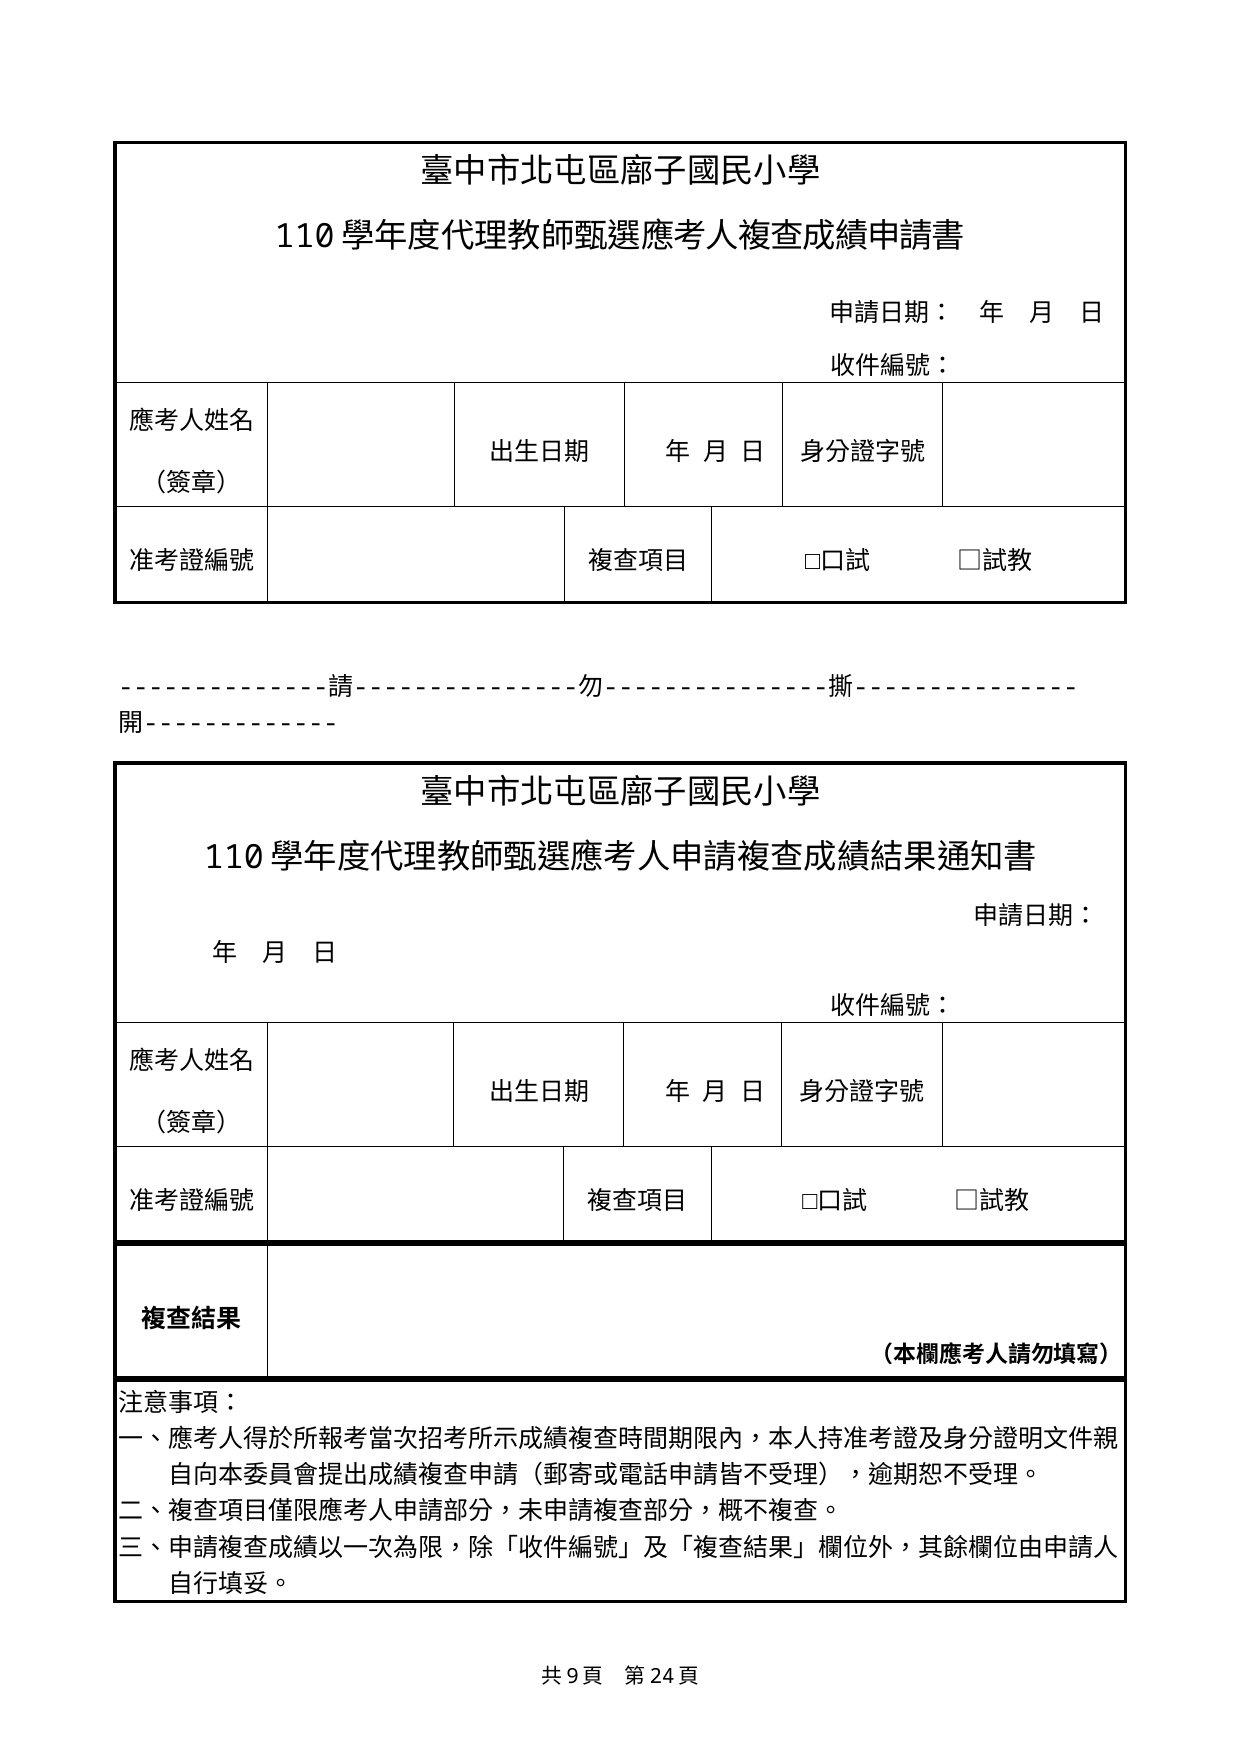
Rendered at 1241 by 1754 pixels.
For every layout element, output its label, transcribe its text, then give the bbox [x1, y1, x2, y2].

table_cell 身分證字號 [782, 1023, 942, 1146]
table_cell [943, 383, 1124, 506]
table_header 臺中市北屯區廍子國民小學 110學年度代理教師甄選應考人複查成績申請書 申請日期： 年 月 日 收件編號： [117, 144, 1124, 382]
table_cell □口試 □試教 [712, 1147, 1124, 1240]
table_cell 身分證字號 [783, 383, 942, 506]
table_cell 准考證編號 [117, 1147, 267, 1240]
table_cell 複查項目 [565, 507, 711, 601]
table_cell [268, 1147, 563, 1240]
table_cell 准考證編號 [117, 507, 267, 601]
table_cell [268, 507, 564, 601]
table_header 臺中市北屯區廍子國民小學 110學年度代理教師甄選應考人申請複查成績結果通知書 申請日期： 年 月 日 收件編號： [117, 765, 1124, 1022]
table_cell 應考人姓名 （簽章） [117, 1023, 267, 1146]
table_cell 年 月 日 [624, 1023, 781, 1146]
table_cell [268, 383, 454, 506]
table_cell 年 月 日 [625, 383, 782, 506]
table_cell 出生日期 [455, 383, 624, 506]
table_cell □口試 □試教 [712, 507, 1124, 601]
table_cell [268, 1023, 453, 1146]
table_cell 出生日期 [454, 1023, 623, 1146]
text --------------請---------------勿---------------撕---------------開------------- [118, 666, 1122, 739]
table_cell 複查項目 [564, 1147, 711, 1240]
table_cell （本欄應考人請勿填寫） [268, 1246, 1124, 1376]
table_cell 應考人姓名 （簽章） [117, 383, 267, 506]
table_cell [943, 1023, 1124, 1146]
table_cell 注意事項： 一、應考人得於所報考當次招考所示成績複查時間期限內，本人持准考證及身分證明文件親 自向本委員會提出成績複查申請（郵寄或電話申請皆不受理），逾期恕不受理。 二、複查項目僅限應考人申請部分，未申請複查部分，概不複查。 三、申請複查成績以一次為限，除「收件編號」及「複查結果」欄位外，其餘欄位由申請人自行填妥。 [117, 1382, 1124, 1599]
table_cell 複查結果 [117, 1246, 267, 1376]
